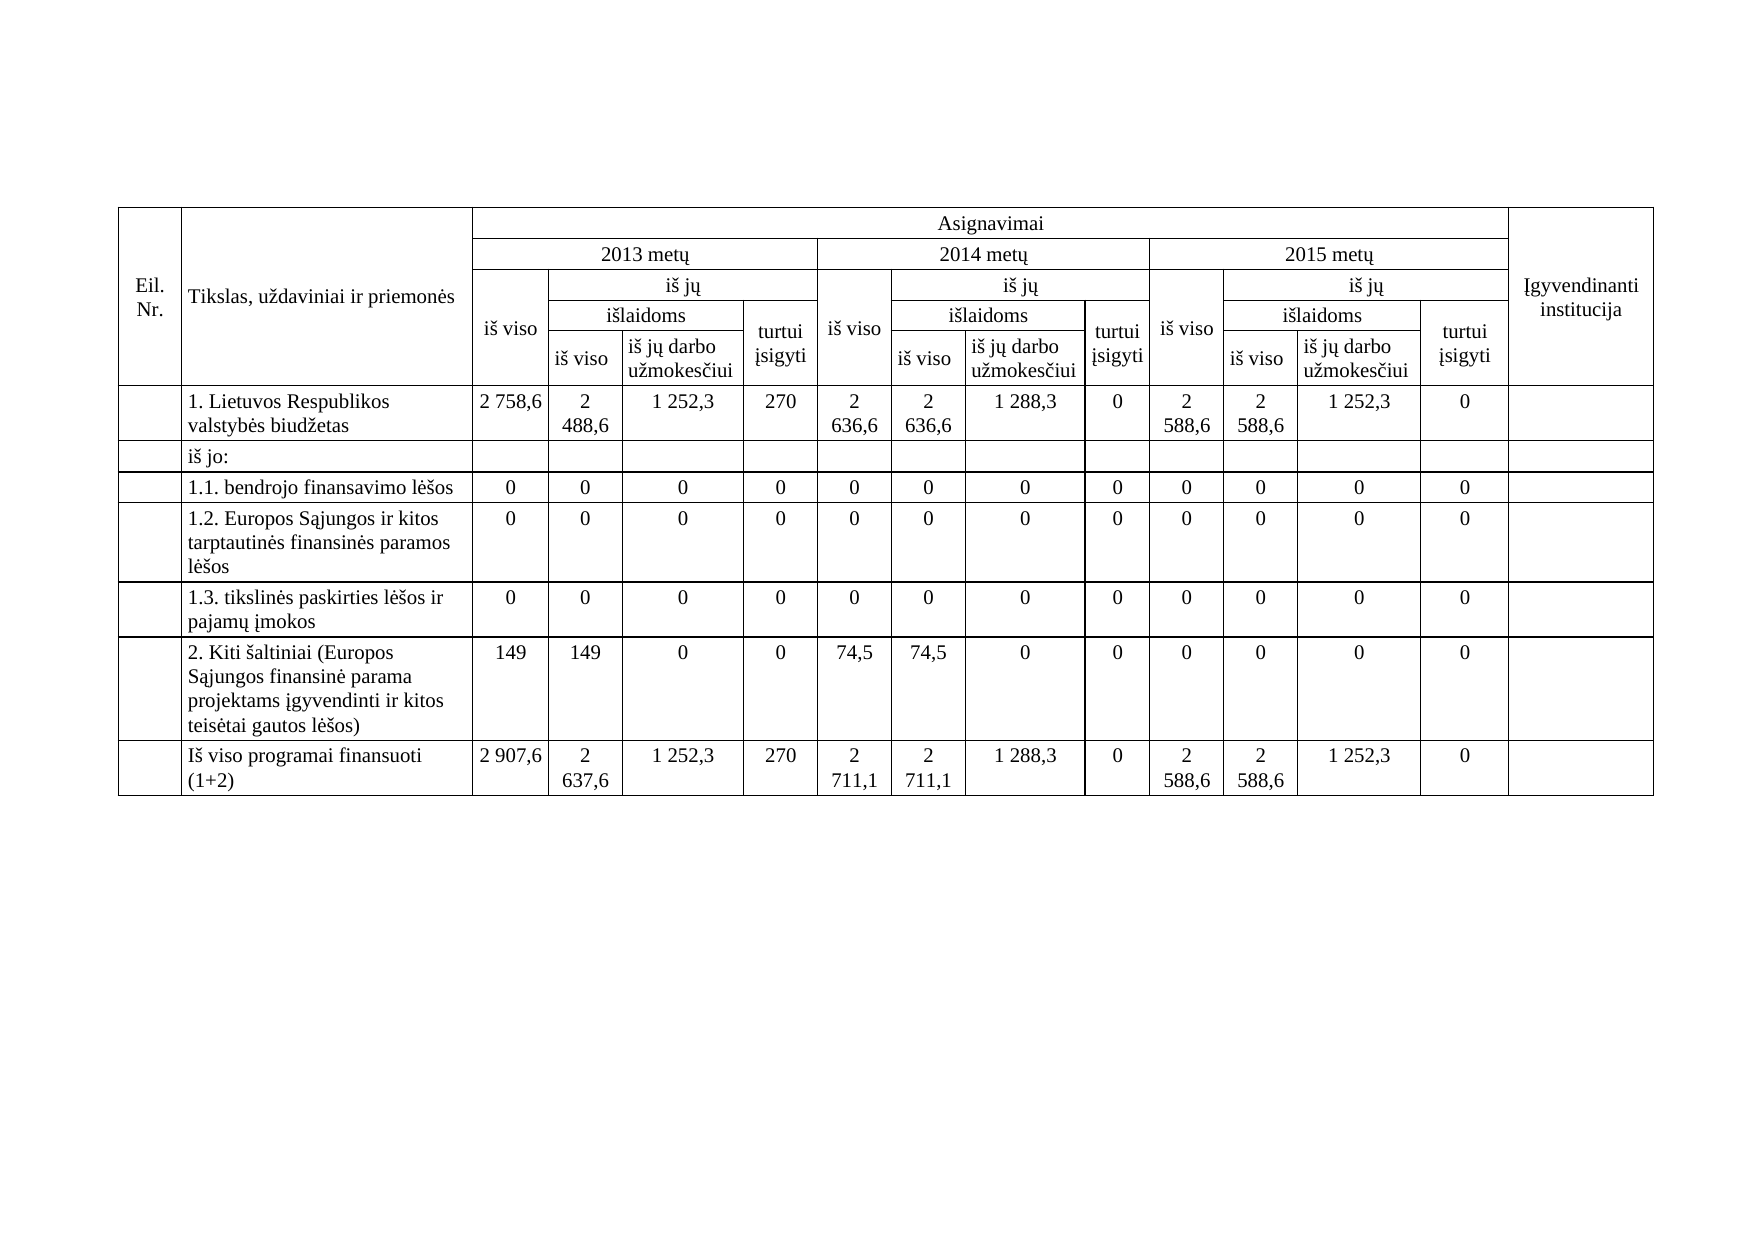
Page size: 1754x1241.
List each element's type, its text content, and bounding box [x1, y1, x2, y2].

table_header Įgyvendinanti institucija [1509, 208, 1653, 385]
table_cell išlaidoms [892, 301, 1084, 330]
table_cell [119, 638, 181, 739]
table_cell 0 [1298, 473, 1420, 502]
table_cell 0 [1086, 583, 1149, 636]
table_cell 2015 metų [1150, 239, 1508, 268]
table_cell išlaidoms [549, 301, 743, 330]
table_cell 0 [1086, 741, 1149, 794]
table_cell [1421, 441, 1508, 471]
table_cell 2 588,6 [1224, 741, 1297, 794]
table_cell [1509, 638, 1653, 739]
table_cell 1 288,3 [966, 741, 1084, 794]
table_cell [119, 741, 181, 794]
table_cell Iš viso programai finansuoti (1+2) [182, 741, 472, 794]
table_cell 0 [623, 583, 743, 636]
table_cell 0 [966, 503, 1084, 581]
table_cell 74,5 [818, 638, 891, 739]
table_cell [966, 441, 1084, 471]
table_header Eil. Nr. [119, 208, 181, 385]
table_cell iš jų [1224, 270, 1508, 299]
table_cell 1 288,3 [966, 386, 1084, 440]
table_cell 2 758,6 [473, 386, 548, 440]
table_cell 0 [892, 473, 965, 502]
table_cell 2. Kiti šaltiniai (Europos Sąjungos finansinė parama projektams įgyvendinti ir kitos teisėtai gautos lėšos) [182, 638, 472, 739]
table_cell 0 [1421, 741, 1508, 794]
table_cell 1 252,3 [1298, 741, 1420, 794]
table_cell 2 711,1 [892, 741, 965, 794]
table_cell 0 [818, 583, 891, 636]
table_cell turtui įsigyti [744, 301, 817, 385]
table_header Tikslas, uždaviniai ir priemonės [182, 208, 472, 385]
table_cell 0 [1086, 503, 1149, 581]
table_cell turtui įsigyti [1421, 301, 1508, 385]
table_cell iš jų [549, 270, 817, 299]
table_cell [892, 441, 965, 471]
table_cell 0 [1421, 473, 1508, 502]
table_cell 0 [623, 473, 743, 502]
table_cell iš jo: [182, 441, 472, 471]
table_cell [623, 441, 743, 471]
table_cell 2 588,6 [1150, 386, 1223, 440]
table_cell 0 [473, 583, 548, 636]
table_cell 0 [1224, 473, 1297, 502]
table_cell 2 588,6 [1150, 741, 1223, 794]
table_header Asignavimai [473, 208, 1508, 238]
table_cell 0 [1298, 638, 1420, 739]
table_cell iš jų darbo užmokesčiui [623, 331, 743, 385]
table_cell 1 252,3 [623, 741, 743, 794]
table_cell 0 [1086, 386, 1149, 440]
table_cell 0 [966, 638, 1084, 739]
table_cell 0 [1150, 503, 1223, 581]
table_cell 0 [1150, 473, 1223, 502]
table_cell 149 [549, 638, 622, 739]
table_cell 0 [623, 638, 743, 739]
table_cell 0 [1150, 638, 1223, 739]
table_cell 0 [1421, 503, 1508, 581]
table_cell [119, 503, 181, 581]
table_cell 2 636,6 [818, 386, 891, 440]
table_cell 0 [1224, 638, 1297, 739]
table_cell iš viso [549, 331, 622, 385]
table_cell [1298, 441, 1420, 471]
table_cell 0 [1224, 503, 1297, 581]
table_cell [1509, 441, 1653, 471]
table_cell 0 [1150, 583, 1223, 636]
table_cell iš jų darbo užmokesčiui [966, 331, 1084, 385]
table_cell iš viso [818, 270, 891, 385]
table_cell 0 [966, 583, 1084, 636]
table_cell iš jų darbo užmokesčiui [1298, 331, 1420, 385]
table_cell 0 [1421, 583, 1508, 636]
table_cell [744, 441, 817, 471]
table_cell 0 [818, 503, 891, 581]
table_cell 1.2. Europos Sąjungos ir kitos tarptautinės finansinės paramos lėšos [182, 503, 472, 581]
table_cell 0 [549, 583, 622, 636]
table_cell 2 488,6 [549, 386, 622, 440]
table_cell 0 [473, 503, 548, 581]
table_cell [1509, 503, 1653, 581]
table_cell 0 [818, 473, 891, 502]
table_cell 149 [473, 638, 548, 739]
table_cell 0 [623, 503, 743, 581]
table_cell 0 [1421, 638, 1508, 739]
table_cell [119, 583, 181, 636]
table_cell [1509, 741, 1653, 794]
table_cell 270 [744, 741, 817, 794]
table_cell 1 252,3 [623, 386, 743, 440]
table_cell 0 [966, 473, 1084, 502]
table_cell iš viso [1150, 270, 1223, 385]
table_cell [119, 473, 181, 502]
table_cell 0 [1298, 503, 1420, 581]
table_cell 1.1. bendrojo finansavimo lėšos [182, 473, 472, 502]
table_cell 2 711,1 [818, 741, 891, 794]
table_cell [473, 441, 548, 471]
table_cell 0 [744, 638, 817, 739]
table_cell 0 [892, 503, 965, 581]
table_cell 0 [1224, 583, 1297, 636]
table_cell 2014 metų [818, 239, 1149, 268]
table_cell išlaidoms [1224, 301, 1420, 330]
table_cell iš viso [473, 270, 548, 385]
table_cell iš jų [892, 270, 1149, 299]
table_cell 0 [744, 583, 817, 636]
table_cell 0 [744, 473, 817, 502]
table_cell [818, 441, 891, 471]
table_cell 2 907,6 [473, 741, 548, 794]
table_cell 270 [744, 386, 817, 440]
table_cell [1150, 441, 1223, 471]
table_cell 0 [1086, 638, 1149, 739]
table_cell 0 [549, 473, 622, 502]
table_cell turtui įsigyti [1086, 301, 1149, 385]
table_cell [1509, 386, 1653, 440]
table_cell [119, 441, 181, 471]
table_cell iš viso [1224, 331, 1297, 385]
table_cell [1224, 441, 1297, 471]
table_cell 0 [1298, 583, 1420, 636]
table_cell 2 588,6 [1224, 386, 1297, 440]
table_cell 0 [473, 473, 548, 502]
table_cell 2013 metų [473, 239, 817, 268]
table_cell [549, 441, 622, 471]
table_cell 0 [1421, 386, 1508, 440]
table_cell 0 [892, 583, 965, 636]
table_cell 1.3. tikslinės paskirties lėšos ir pajamų įmokos [182, 583, 472, 636]
table_cell iš viso [892, 331, 965, 385]
table_cell [1509, 583, 1653, 636]
table_cell 74,5 [892, 638, 965, 739]
table_cell 0 [744, 503, 817, 581]
table_cell 2 636,6 [892, 386, 965, 440]
table_cell 0 [549, 503, 622, 581]
table_cell 1 252,3 [1298, 386, 1420, 440]
table_cell 1. Lietuvos Respublikos valstybės biudžetas [182, 386, 472, 440]
table_cell [1509, 473, 1653, 502]
table_cell 0 [1086, 473, 1149, 502]
table_cell [1086, 441, 1149, 471]
table_cell 2 637,6 [549, 741, 622, 794]
table_cell [119, 386, 181, 440]
